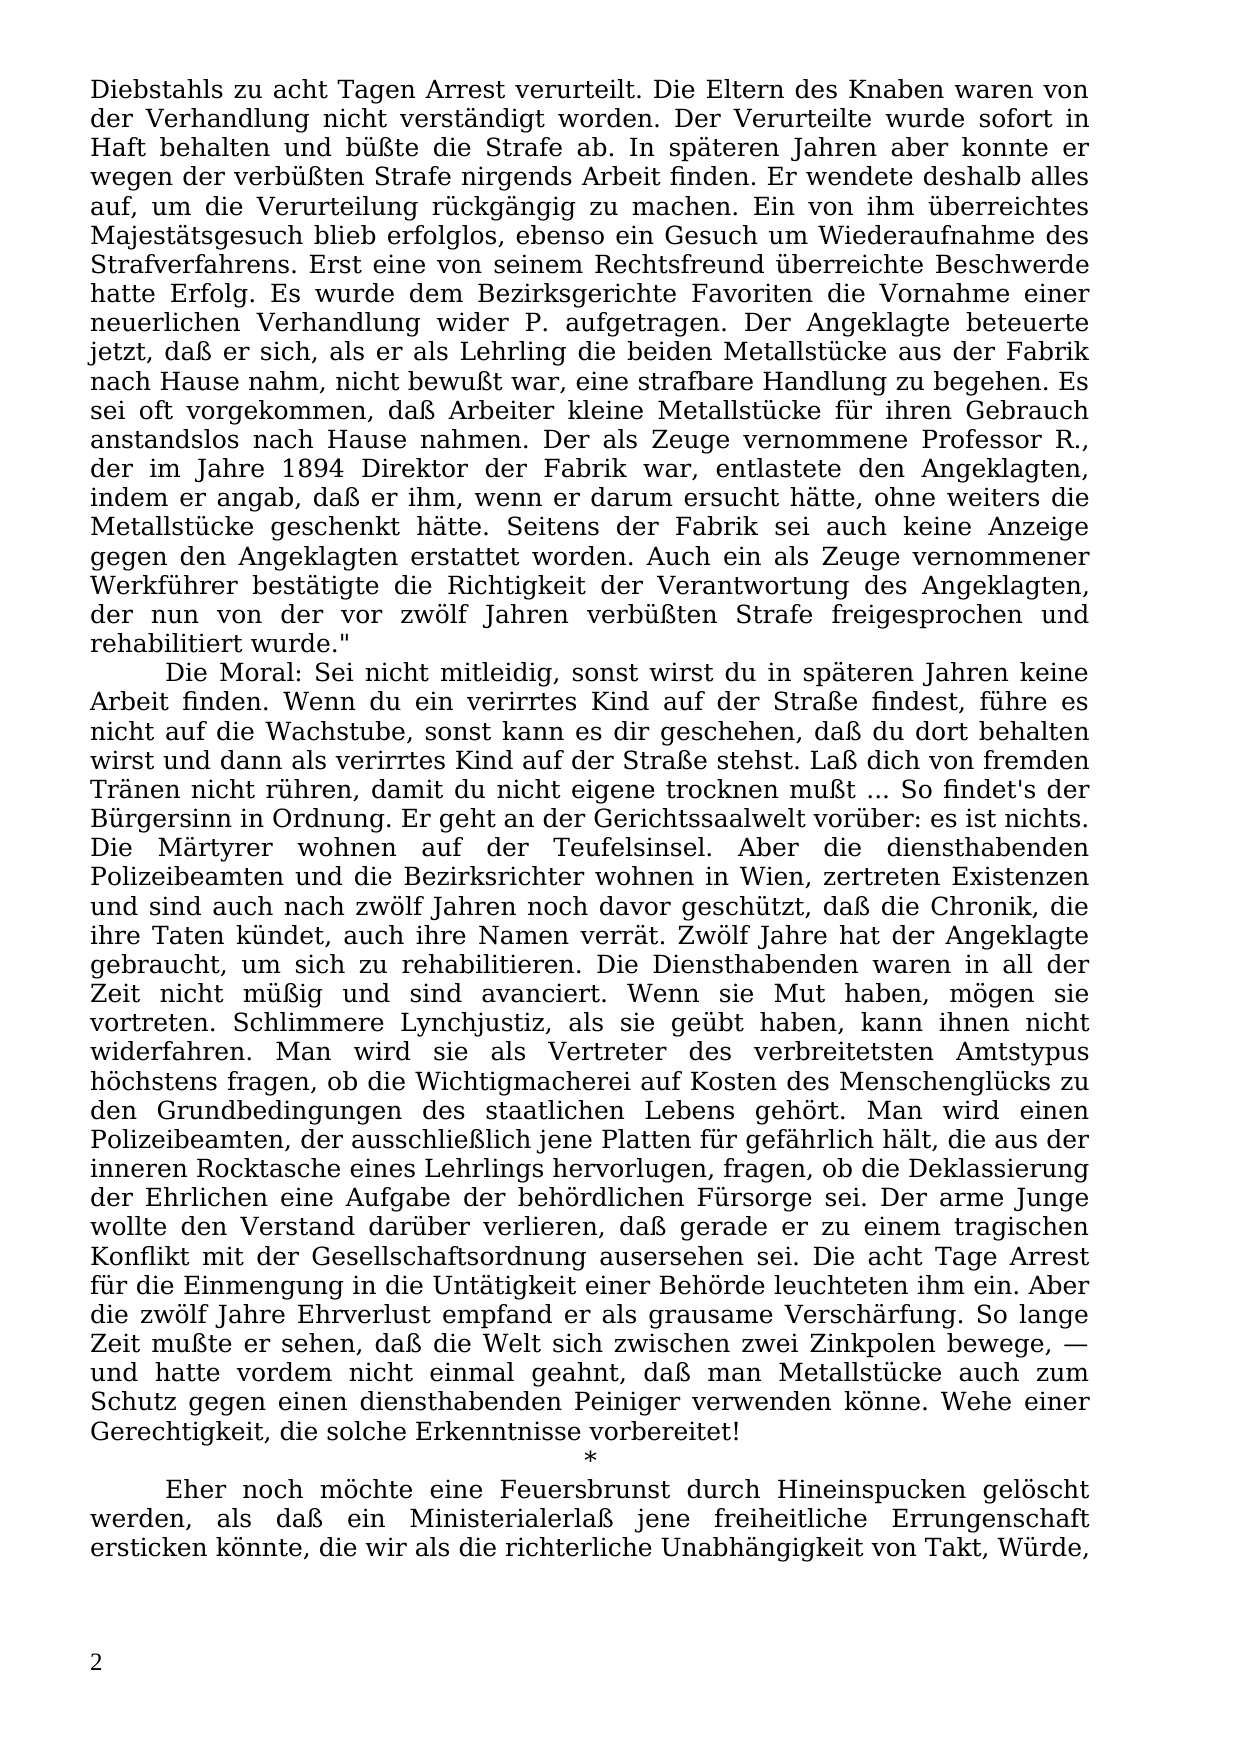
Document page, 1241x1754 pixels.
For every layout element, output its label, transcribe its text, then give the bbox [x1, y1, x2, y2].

text * [90, 1446, 1091, 1475]
text Diebstahls zu acht Tagen Arrest verurteilt. Die Eltern des Knaben waren von der Verhandlung nicht verständigt worden. Der Verurteilte wurde sofort in Haft behalten und büßte die Strafe ab. In späteren Jahren aber konnte er wegen der verbüßten Strafe nirgends Arbeit finden. Er wendete deshalb alles auf, um die Verurteilung rückgängig zu machen. Ein von ihm überreichtes Majestätsgesuch blieb erfolglos, ebenso ein Gesuch um Wiederaufnahme des Strafverfahrens. Erst eine von seinem Rechtsfreund überreichte Beschwerde hatte Erfolg. Es wurde dem Bezirksgerichte Favoriten die Vornahme einer neuerlichen Verhandlung wider P. aufgetragen. Der Angeklagte beteuerte jetzt, daß er sich, als er als Lehrling die beiden Metallstücke aus der Fabrik nach Hause nahm, nicht bewußt war, eine strafbare Handlung zu begehen. Es sei oft vorgekommen, daß Arbeiter kleine Metallstücke für ihren Gebrauch anstandslos nach Hause nahmen. Der als Zeuge vernommene Professor R., der im Jahre 1894 Direktor der Fabrik war, entlastete den Angeklagten, indem er angab, daß er ihm, wenn er darum ersucht hätte, ohne weiters die Metallstücke geschenkt hätte. Seitens der Fabrik sei auch keine Anzeige gegen den Angeklagten erstattet worden. Auch ein als Zeuge vernommener Werkführer bestätigte die Richtigkeit der Verantwortung des Angeklagten, der nun von der vor zwölf Jahren verbüßten Strafe freigesprochen und rehabilitiert wurde." [90, 75, 1091, 658]
text Die Moral: Sei nicht mitleidig, sonst wirst du in späteren Jahren keine Arbeit finden. Wenn du ein verirrtes Kind auf der Straße findest, führe es nicht auf die Wachstube, sonst kann es dir geschehen, daß du dort behalten wirst und dann als verirrtes Kind auf der Straße stehst. Laß dich von fremden Tränen nicht rühren, damit du nicht eigene trocknen mußt ... So findet's der Bürgersinn in Ordnung. Er geht an der Gerichtssaalwelt vorüber: es ist nichts. Die Märtyrer wohnen auf der Teufelsinsel. Aber die diensthabenden Polizeibeamten und die Bezirksrichter wohnen in Wien, zertreten Existenzen und sind auch nach zwölf Jahren noch davor geschützt, daß die Chronik, die ihre Taten kündet, auch ihre Namen verrät. Zwölf Jahre hat der Angeklagte gebraucht, um sich zu rehabilitieren. Die Diensthabenden waren in all der Zeit nicht müßig und sind avanciert. Wenn sie Mut haben, mögen sie vortreten. Schlimmere Lynchjustiz, als sie geübt haben, kann ihnen nicht widerfahren. Man wird sie als Vertreter des verbreitetsten Amtstypus höchstens fragen, ob die Wichtigmacherei auf Kosten des Menschenglücks zu den Grundbedingungen des staatlichen Lebens gehört. Man wird einen Polizeibeamten, der ausschließlich jene Platten für gefährlich hält, die aus der inneren Rocktasche eines Lehrlings hervorlugen, fragen, ob die Deklassierung der Ehrlichen eine Aufgabe der behördlichen Fürsorge sei. Der arme Junge wollte den Verstand darüber verlieren, daß gerade er zu einem tragischen Konflikt mit der Gesellschaftsordnung ausersehen sei. Die acht Tage Arrest für die Einmengung in die Untätigkeit einer Behörde leuchteten ihm ein. Aber die zwölf Jahre Ehrverlust empfand er als grausame Verschärfung. So lange Zeit mußte er sehen, daß die Welt sich zwischen zwei Zinkpolen bewege, — und hatte vordem nicht einmal geahnt, daß man Metallstücke auch zum Schutz gegen einen diensthabenden Peiniger verwenden könne. Wehe einer Gerechtigkeit, die solche Erkenntnisse vorbereitet! [90, 658, 1091, 1446]
text Eher noch möchte eine Feuersbrunst durch Hineinspucken gelöscht werden, als daß ein Ministerialerlaß jene freiheitliche Errungenschaft ersticken könnte, die wir als die richterliche Unabhängigkeit von Takt, Würde, [90, 1475, 1091, 1562]
